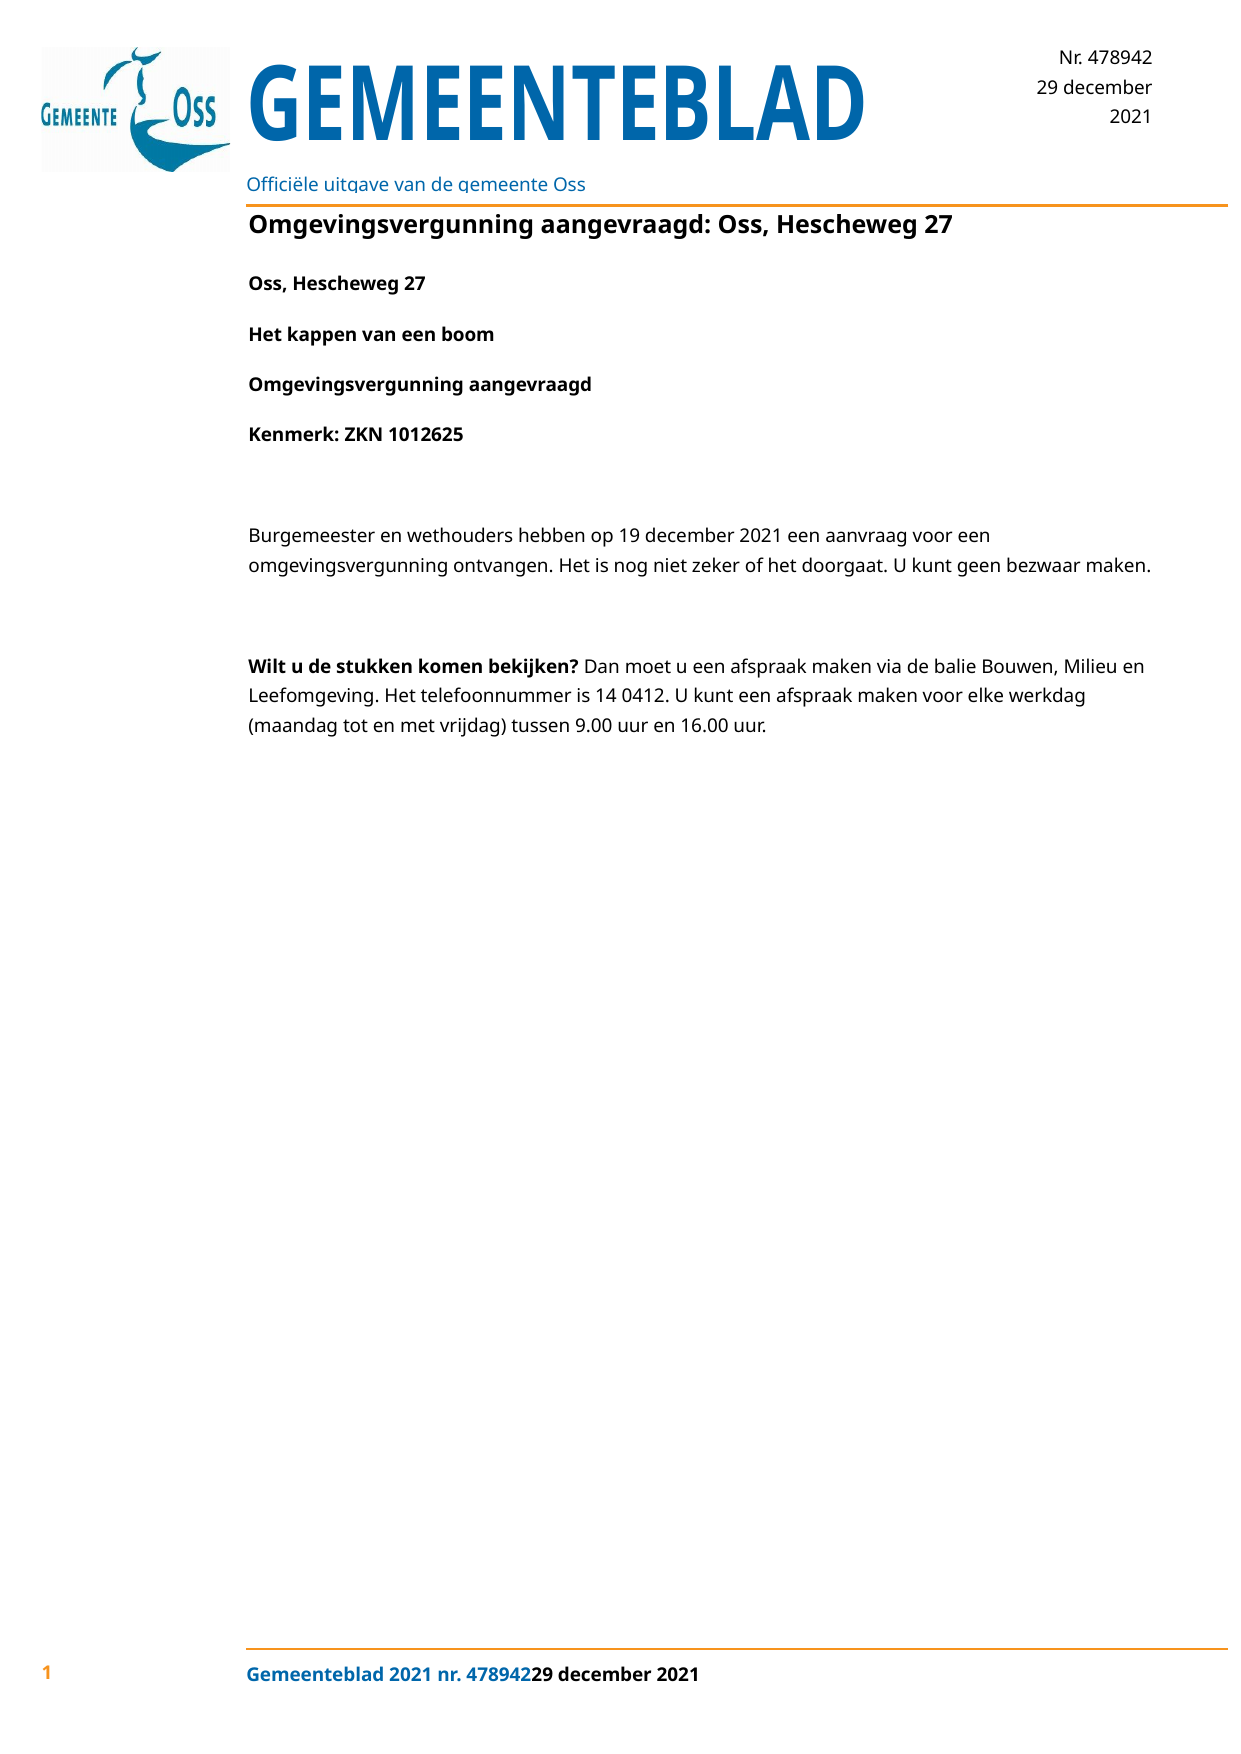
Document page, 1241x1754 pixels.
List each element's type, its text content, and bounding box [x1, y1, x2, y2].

picture [41, 47, 231, 172]
text Omgevingsvergunning aangevraagd [248, 371, 1152, 397]
text Burgemeester en wethouders hebben op 19 december 2021 een aanvraag voor een omgevingsvergunning ontvangen. Het is nog niet zeker of het doorgaat. U kunt geen bezwaar maken. [248, 522, 1152, 578]
text Het kappen van een boom [248, 321, 1152, 346]
text Oss, Hescheweg 27 [248, 270, 1152, 296]
text Wilt u de stukken komen bekijken? Dan moet u een afspraak maken via de balie Bouwen, Milieu en Leefomgeving. Het telefoonnummer is 14 0412. U kunt een afspraak maken voor elke werkdag (maandag tot en met vrijdag) tussen 9.00 uur en 16.00 uur. [248, 653, 1152, 738]
text Kenmerk: ZKN 1012625 [248, 422, 1152, 447]
text Omgevingsvergunning aangevraagd: Oss, Hescheweg 27 [248, 207, 1152, 241]
